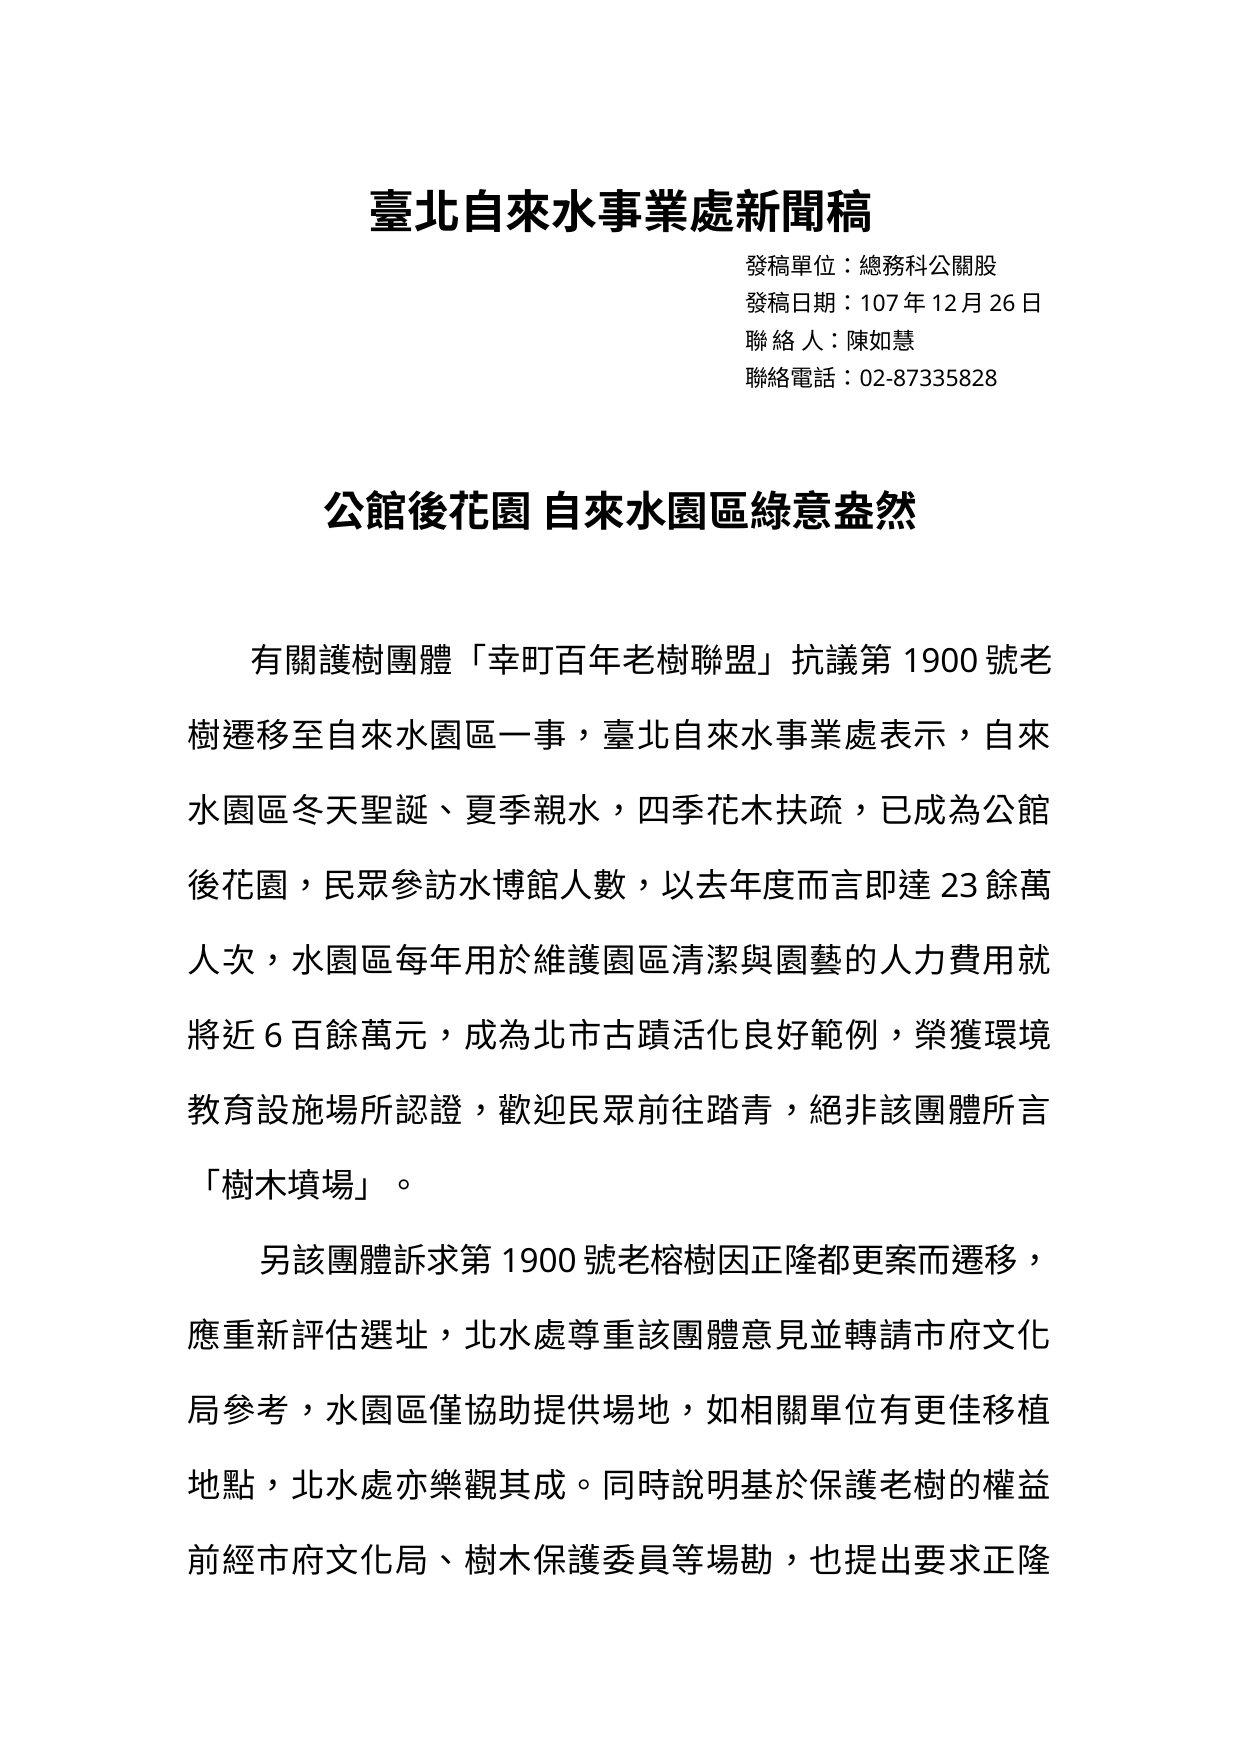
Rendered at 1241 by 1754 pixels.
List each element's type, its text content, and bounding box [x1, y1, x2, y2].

text 另該團體訴求第1900號老榕樹因正隆都更案而遷移，應重新評估選址，北水處尊重該團體意見並轉請市府文化局參考，水園區僅協助提供場地，如相關單位有更佳移植地點，北水處亦樂觀其成。同時說明基於保護老樹的權益，前經市府文化局、樹木保護委員等場勘，也提出要求正隆公司先完成受保護樹木保護計畫移植與復育計畫、移植動線規劃等，經臺北市樹木保護委員會審查同意後方得移植，且以及不影響水園區既有古蹟、道路與樹木為原則。 [187, 1214, 1053, 1589]
text 臺北自來水事業處新聞稿 [187, 164, 1053, 239]
text 聯 絡 人：陳如慧 [687, 314, 1053, 352]
text 公館後花園 自來水園區綠意盎然 [187, 464, 1053, 539]
text 發稿單位：總務科公關股 [687, 239, 1053, 277]
text 聯絡電話：02-87335828 [687, 352, 1053, 389]
text 有關護樹團體「幸町百年老樹聯盟」抗議第1900號老樹遷移至自來水園區一事，臺北自來水事業處表示，自來水園區冬天聖誕、夏季親水，四季花木扶疏，已成為公館後花園，民眾參訪水博館人數，以去年度而言即達23餘萬人次，水園區每年用於維護園區清潔與園藝的人力費用就將近6百餘萬元，成為北市古蹟活化良好範例，榮獲環境教育設施場所認證，歡迎民眾前往踏青，絕非該團體所言「樹木墳場」。 [187, 614, 1053, 1214]
text 發稿日期：107年12月26日 [687, 277, 1053, 314]
